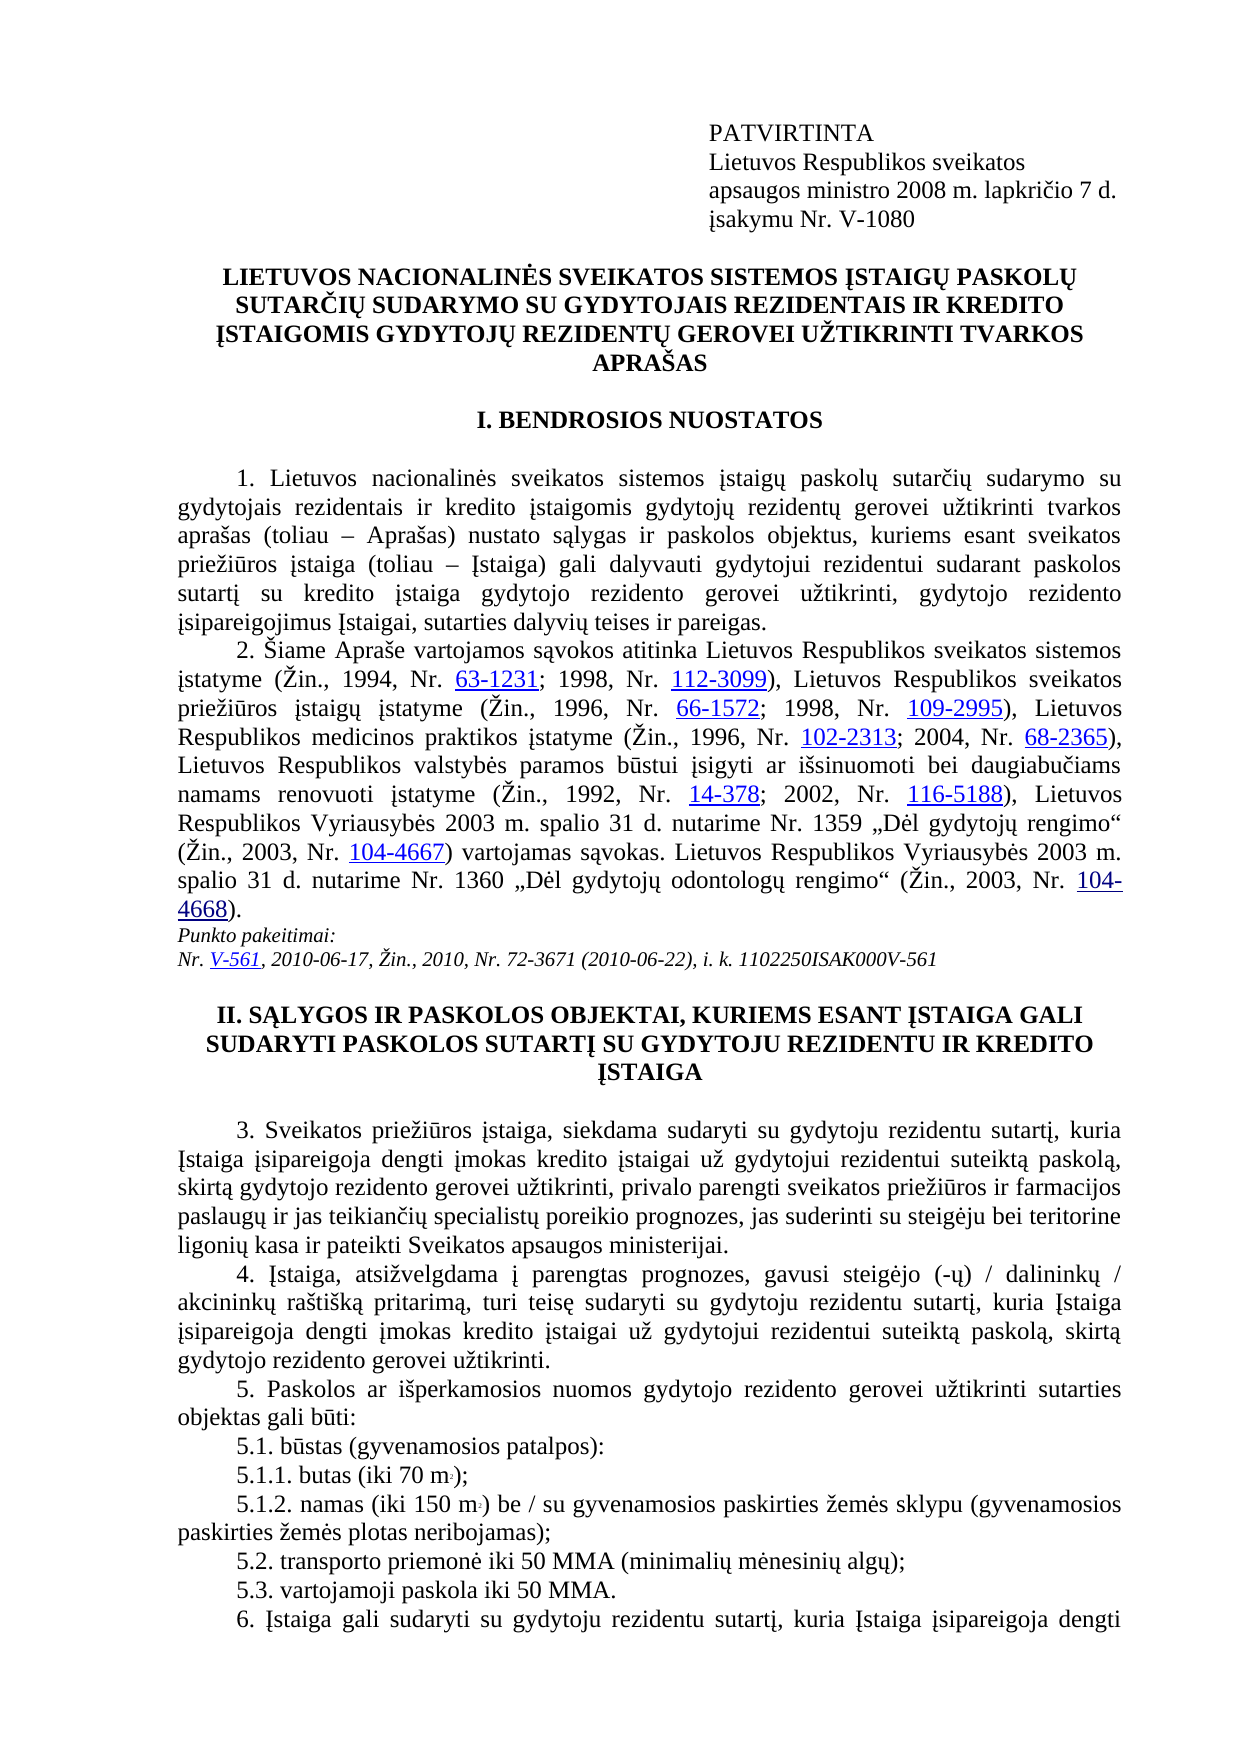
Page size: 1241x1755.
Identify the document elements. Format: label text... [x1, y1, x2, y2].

text 5.1.2. namas (iki 150 m2) be / su gyvenamosios paskirties žemės sklypu (gyvenamosios paskirties žemės plotas neribojamas); [177, 1489, 1122, 1546]
text 5. Paskolos ar išperkamosios nuomos gydytojo rezidento gerovei užtikrinti sutarties objektas gali būti: [177, 1374, 1122, 1431]
text Punkto pakeitimai: [177, 923, 1122, 947]
text 5.3. vartojamoji paskola iki 50 MMA. [177, 1575, 1122, 1604]
text LIETUVOS NACIONALINĖS SVEIKATOS SISTEMOS ĮSTAIGŲ PASKOLŲ SUTARČIŲ SUDARYMO SU GYDYTOJAIS REZIDENTAIS IR KREDITO ĮSTAIGOMIS GYDYTOJŲ REZIDENTŲ GEROVEI UŽTIKRINTI TVARKOS APRAŠAS [177, 262, 1122, 377]
text 6. Įstaiga gali sudaryti su gydytoju rezidentu sutartį, kuria Įstaiga įsipareigoja dengti [177, 1604, 1122, 1632]
text 5.2. transporto priemonė iki 50 MMA (minimalių mėnesinių algų); [177, 1546, 1122, 1575]
text 2. Šiame Apraše vartojamos sąvokos atitinka Lietuvos Respublikos sveikatos sistemos įstatyme (Žin., 1994, Nr. 63-1231; 1998, Nr. 112-3099), Lietuvos Respublikos sveikatos priežiūros įstaigų įstatyme (Žin., 1996, Nr. 66-1572; 1998, Nr. 109-2995), Lietuvos Respublikos medicinos praktikos įstatyme (Žin., 1996, Nr. 102-2313; 2004, Nr. 68-2365), Lietuvos Respublikos valstybės paramos būstui įsigyti ar išsinuomoti bei daugiabučiams namams renovuoti įstatyme (Žin., 1992, Nr. 14-378; 2002, Nr. 116-5188), Lietuvos Respublikos Vyriausybės 2003 m. spalio 31 d. nutarime Nr. 1359 „Dėl gydytojų rengimo“ (Žin., 2003, Nr. 104-4667) vartojamas sąvokas. Lietuvos Respublikos Vyriausybės 2003 m. spalio 31 d. nutarime Nr. 1360 „Dėl gydytojų odontologų rengimo“ (Žin., 2003, Nr. 104-4668). [177, 636, 1122, 923]
text Lietuvos Respublikos sveikatos [177, 147, 1122, 176]
text 3. Sveikatos priežiūros įstaiga, siekdama sudaryti su gydytoju rezidentu sutartį, kuria Įstaiga įsipareigoja dengti įmokas kredito įstaigai už gydytojui rezidentui suteiktą paskolą, skirtą gydytojo rezidento gerovei užtikrinti, privalo parengti sveikatos priežiūros ir farmacijos paslaugų ir jas teikiančių specialistų poreikio prognozes, jas suderinti su steigėju bei teritorine ligonių kasa ir pateikti Sveikatos apsaugos ministerijai. [177, 1115, 1122, 1259]
text Nr. V-561, 2010-06-17, Žin., 2010, Nr. 72-3671 (2010-06-22), i. k. 1102250ISAK000V-561 [177, 947, 1122, 971]
text I. BENDROSIOS NUOSTATOS [177, 406, 1122, 434]
text įsakymu Nr. V-1080 [177, 204, 1122, 233]
text 1. Lietuvos nacionalinės sveikatos sistemos įstaigų paskolų sutarčių sudarymo su gydytojais rezidentais ir kredito įstaigomis gydytojų rezidentų gerovei užtikrinti tvarkos aprašas (toliau – Aprašas) nustato sąlygas ir paskolos objektus, kuriems esant sveikatos priežiūros įstaiga (toliau – Įstaiga) gali dalyvauti gydytojui rezidentui sudarant paskolos sutartį su kredito įstaiga gydytojo rezidento gerovei užtikrinti, gydytojo rezidento įsipareigojimus Įstaigai, sutarties dalyvių teises ir pareigas. [177, 463, 1122, 636]
text II. SĄLYGOS IR PASKOLOS OBJEKTAI, KURIEMS ESANT ĮSTAIGA GALI SUDARYTI PASKOLOS SUTARTĮ SU GYDYTOJU REZIDENTU IR KREDITO ĮSTAIGA [177, 1000, 1122, 1086]
text 5.1. būstas (gyvenamosios patalpos): [177, 1431, 1122, 1460]
text apsaugos ministro 2008 m. lapkričio 7 d. [177, 176, 1122, 204]
text PATVIRTINTA [709, 118, 1122, 147]
text 5.1.1. butas (iki 70 m2); [177, 1460, 1122, 1489]
text 4. Įstaiga, atsižvelgdama į parengtas prognozes, gavusi steigėjo (-ų) / dalininkų / akcininkų raštišką pritarimą, turi teisę sudaryti su gydytoju rezidentu sutartį, kuria Įstaiga įsipareigoja dengti įmokas kredito įstaigai už gydytojui rezidentui suteiktą paskolą, skirtą gydytojo rezidento gerovei užtikrinti. [177, 1259, 1122, 1374]
